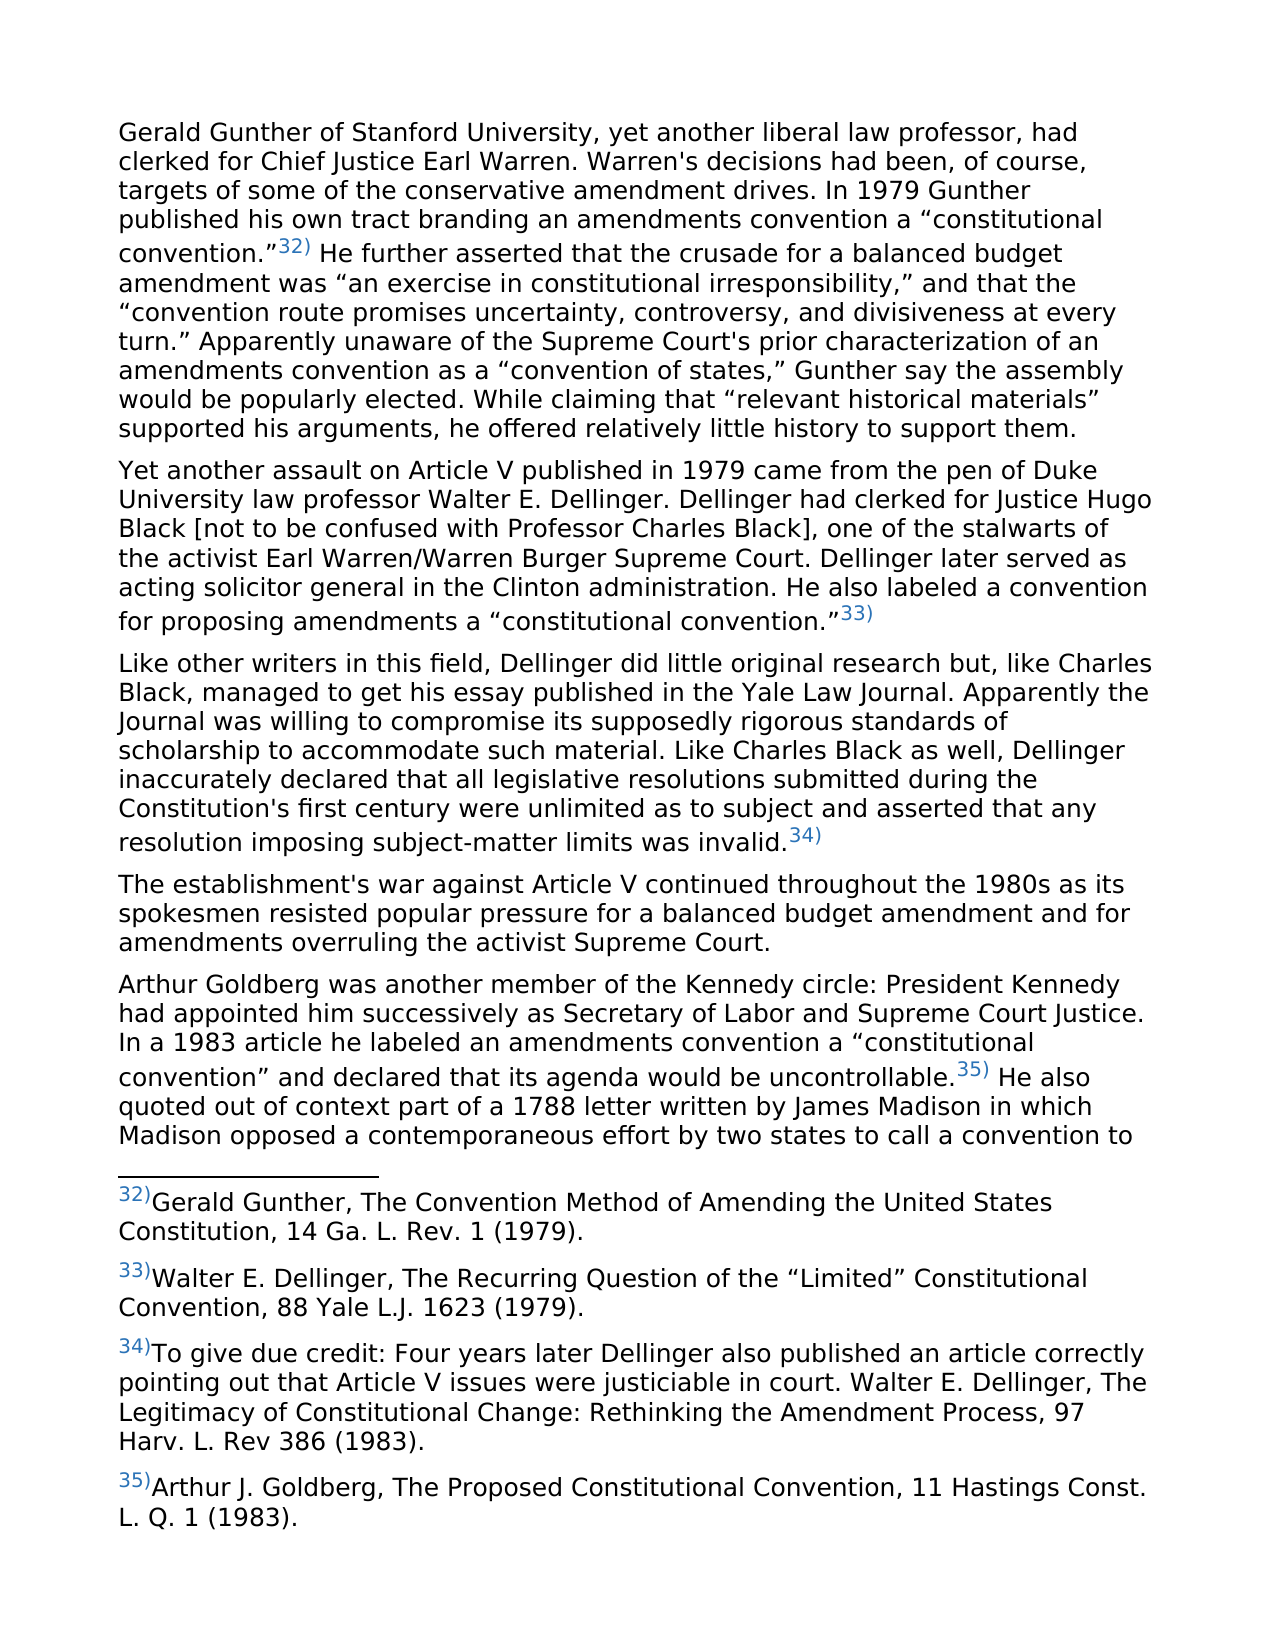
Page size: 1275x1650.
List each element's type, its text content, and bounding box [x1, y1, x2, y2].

text To give due credit: Four years later Dellinger also published an article correctly pointing out that Article V issues were justiciable in court. Walter E. Dellinger, The Legitimacy of Constitutional Change: Rethinking the Amendment Process, 97 Harv. L. Rev 386 (1983). [118, 1334, 1157, 1456]
text Arthur Goldberg was another member of the Kennedy circle: President Kennedy had appointed him successively as Secretary of Labor and Supreme Court Justice. In a 1983 article he labeled an amendments convention a “constitutional convention” and declared that its agenda would be uncontrollable. He also quoted out of context part of a 1788 letter written by James Madison in which Madison opposed a contemporaneous effort by two states to call a convention to [118, 970, 1157, 1150]
text Arthur J. Goldberg, The Proposed Constitutional Convention, 11 Hastings Const. L. Q. 1 (1983). [118, 1469, 1157, 1532]
text Gerald Gunther of Stanford University, yet another liberal law professor, had clerked for Chief Justice Earl Warren. Warren's decisions had been, of course, targets of some of the conservative amendment drives. In 1979 Gunther published his own tract branding an amendments convention a “constitutional convention.” He further asserted that the crusade for a balanced budget amendment was “an exercise in constitutional irresponsibility,” and that the “convention route promises uncertainty, controversy, and divisiveness at every turn.” Apparently unaware of the Supreme Court's prior characterization of an amendments convention as a “convention of states,” Gunther say the assembly would be popularly elected. While claiming that “relevant historical materials” supported his arguments, he offered relatively little history to support them. [118, 118, 1157, 444]
text Gerald Gunther, The Convention Method of Amending the United States Constitution, 14 Ga. L. Rev. 1 (1979). [118, 1183, 1157, 1246]
text Like other writers in this field, Dellinger did little original research but, like Charles Black, managed to get his essay published in the Yale Law Journal. Apparently the Journal was willing to compromise its supposedly rigorous standards of scholarship to accommodate such material. Like Charles Black as well, Dellinger inaccurately declared that all legislative resolutions submitted during the Constitution's first century were unlimited as to subject and asserted that any resolution imposing subject-matter limits was invalid. [118, 649, 1157, 858]
text The establishment's war against Article V continued throughout the 1980s as its spokesmen resisted popular pressure for a balanced budget amendment and for amendments overruling the activist Supreme Court. [118, 870, 1157, 958]
text Walter E. Dellinger, The Recurring Question of the “Limited” Constitutional Convention, 88 Yale L.J. 1623 (1979). [118, 1259, 1157, 1322]
text Yet another assault on Article V published in 1979 came from the pen of Duke University law professor Walter E. Dellinger. Dellinger had clerked for Justice Hugo Black [not to be confused with Professor Charles Black], one of the stalwarts of the activist Earl Warren/Warren Burger Supreme Court. Dellinger later served as acting solicitor general in the Clinton administration. He also labeled a convention for proposing amendments a “constitutional convention.” [118, 456, 1157, 636]
